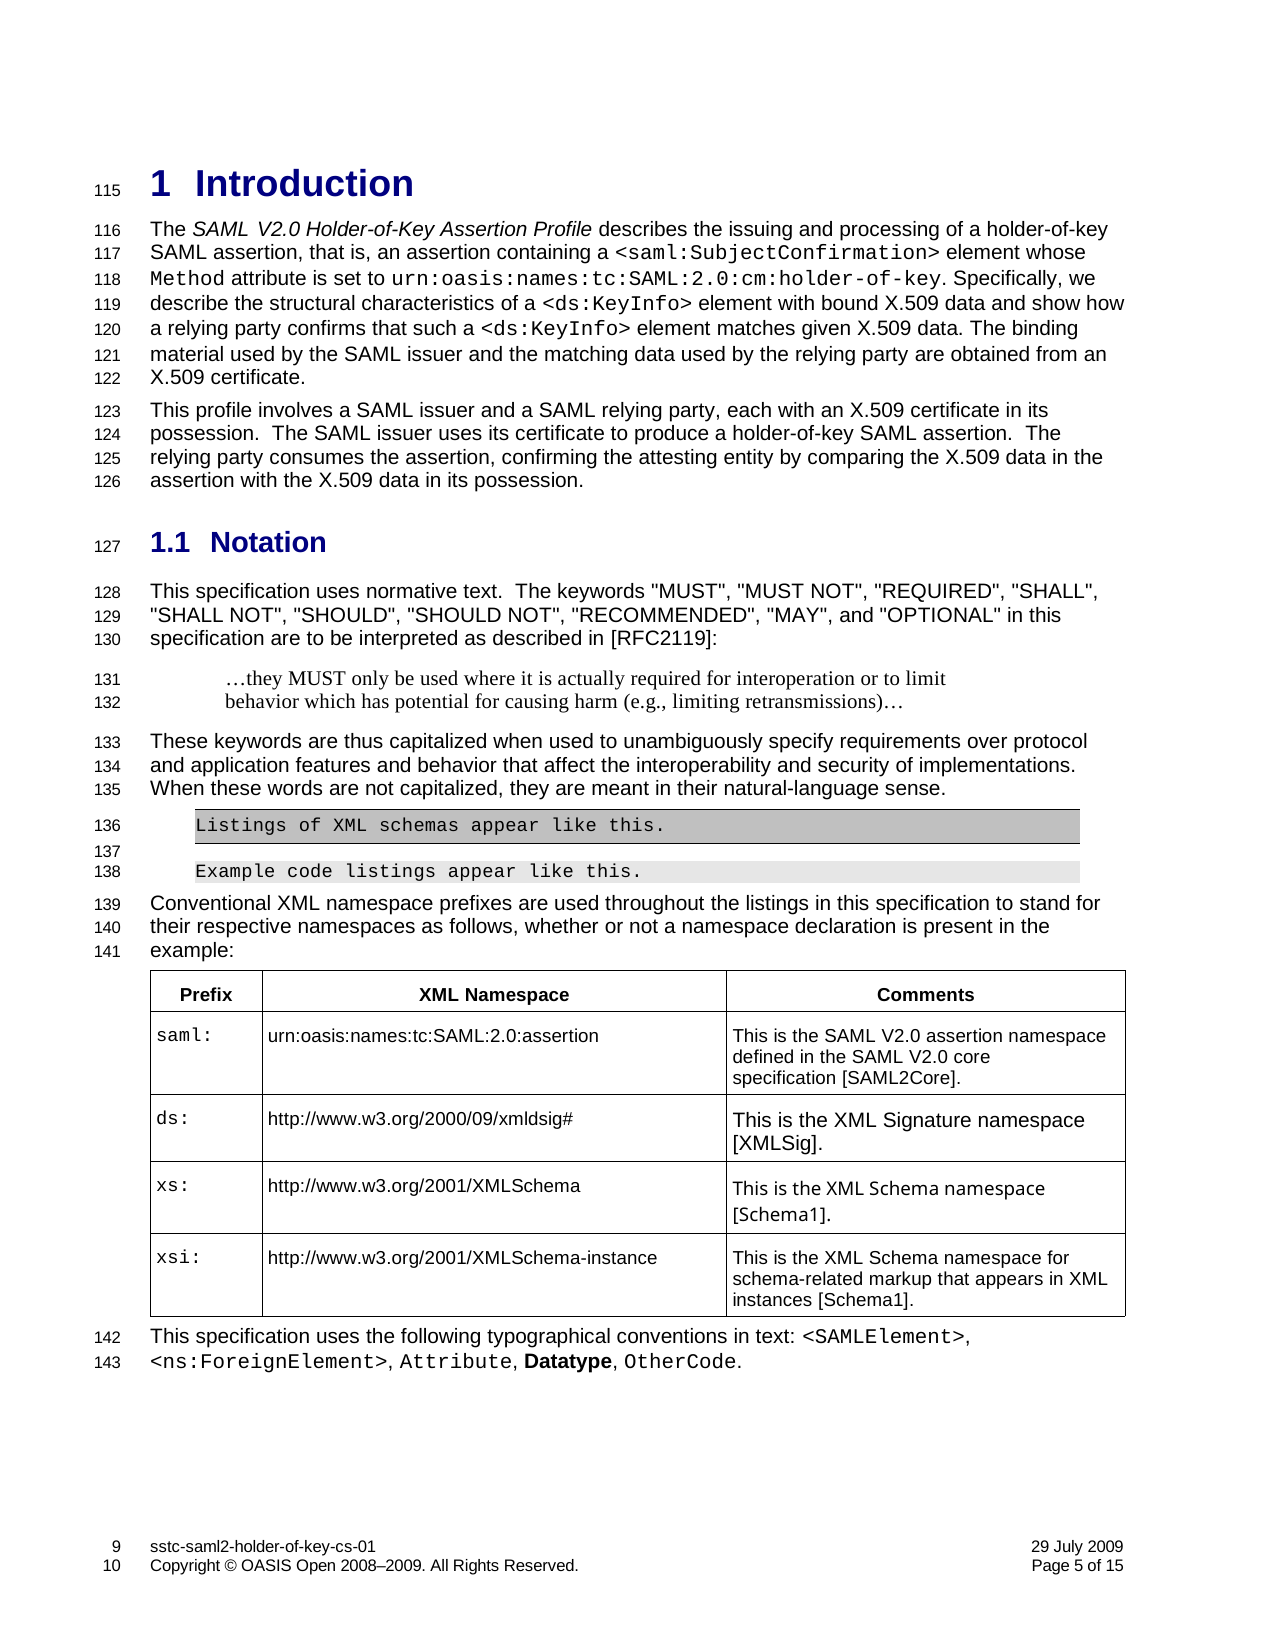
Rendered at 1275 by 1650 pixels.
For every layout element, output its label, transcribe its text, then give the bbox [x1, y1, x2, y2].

text This specification uses the following typographical conventions in text: <SAMLElement>, <ns:ForeignElement>, Attribute, Datatype, OtherCode. [150, 1324, 1125, 1375]
table_cell This is the SAML V2.0 assertion namespace defined in the SAML V2.0 core specification [SAML2Core]. [727, 1012, 1125, 1094]
text This specification uses normative text. The keywords "MUST", "MUST NOT", "REQUIRED", "SHALL", "SHALL NOT", "SHOULD", "SHOULD NOT", "RECOMMENDED", "MAY", and "OPTIONAL" in this specification are to be interpreted as described in [RFC2119]: [150, 580, 1125, 650]
table_cell http://www.w3.org/2001/XMLSchema-instance [263, 1234, 726, 1316]
table_header Prefix [151, 971, 262, 1011]
text The SAML V2.0 Holder-of-Key Assertion Profile describes the issuing and processing of a holder-of-key SAML assertion, that is, an assertion containing a <saml:SubjectConfirmation> element whose Method attribute is set to urn:oasis:names:tc:SAML:2.0:cm:holder-of-key. Specifically, we describe the structural characteristics of a <ds:KeyInfo> element with bound X.509 data and show how a relying party confirms that such a <ds:KeyInfo> element matches given X.509 data. The binding material used by the SAML issuer and the matching data used by the relying party are obtained from an X.509 certificate. [150, 217, 1125, 389]
text These keywords are thus capitalized when used to unambiguously specify requirements over protocol and application features and behavior that affect the interoperability and security of implementations. When these words are not capitalized, they are meant in their natural-language sense. [150, 730, 1125, 800]
table_cell This is the XML Schema namespace for schema-related markup that appears in XML instances [Schema1]. [727, 1234, 1125, 1316]
table_cell xs: [151, 1162, 262, 1233]
table_cell xsi: [151, 1234, 262, 1316]
table_cell This is the XML Signature namespace [XMLSig]. [727, 1095, 1125, 1161]
table_cell urn:oasis:names:tc:SAML:2.0:assertion [263, 1012, 726, 1094]
text Listings of XML schemas appear like this. [195, 810, 1080, 843]
table_header XML Namespace [263, 971, 726, 1011]
text This profile involves a SAML issuer and a SAML relying party, each with an X.509 certificate in its possession. The SAML issuer uses its certificate to produce a holder-of-key SAML assertion. The relying party consumes the assertion, confirming the attesting entity by comparing the X.509 data in the assertion with the X.509 data in its possession. [150, 398, 1125, 492]
table_cell saml: [151, 1012, 262, 1094]
table_cell This is the XML Schema namespace [Schema1]. [727, 1162, 1125, 1233]
text Conventional XML namespace prefixes are used throughout the listings in this specification to stand for their respective namespaces as follows, whether or not a namespace declaration is present in the example: [150, 891, 1125, 962]
table_cell http://www.w3.org/2001/XMLSchema [263, 1162, 726, 1233]
table_header Comments [727, 971, 1125, 1011]
subtitle Introduction [150, 150, 1125, 204]
table_cell ds: [151, 1095, 262, 1161]
text Example code listings appear like this. [195, 861, 1080, 883]
text …they MUST only be used where it is actually required for interoperation or to limit behavior which has potential for causing harm (e.g., limiting retransmissions)… [225, 667, 1020, 713]
table_cell http://www.w3.org/2000/09/xmldsig# [263, 1095, 726, 1161]
subtitle Notation [150, 526, 1125, 559]
